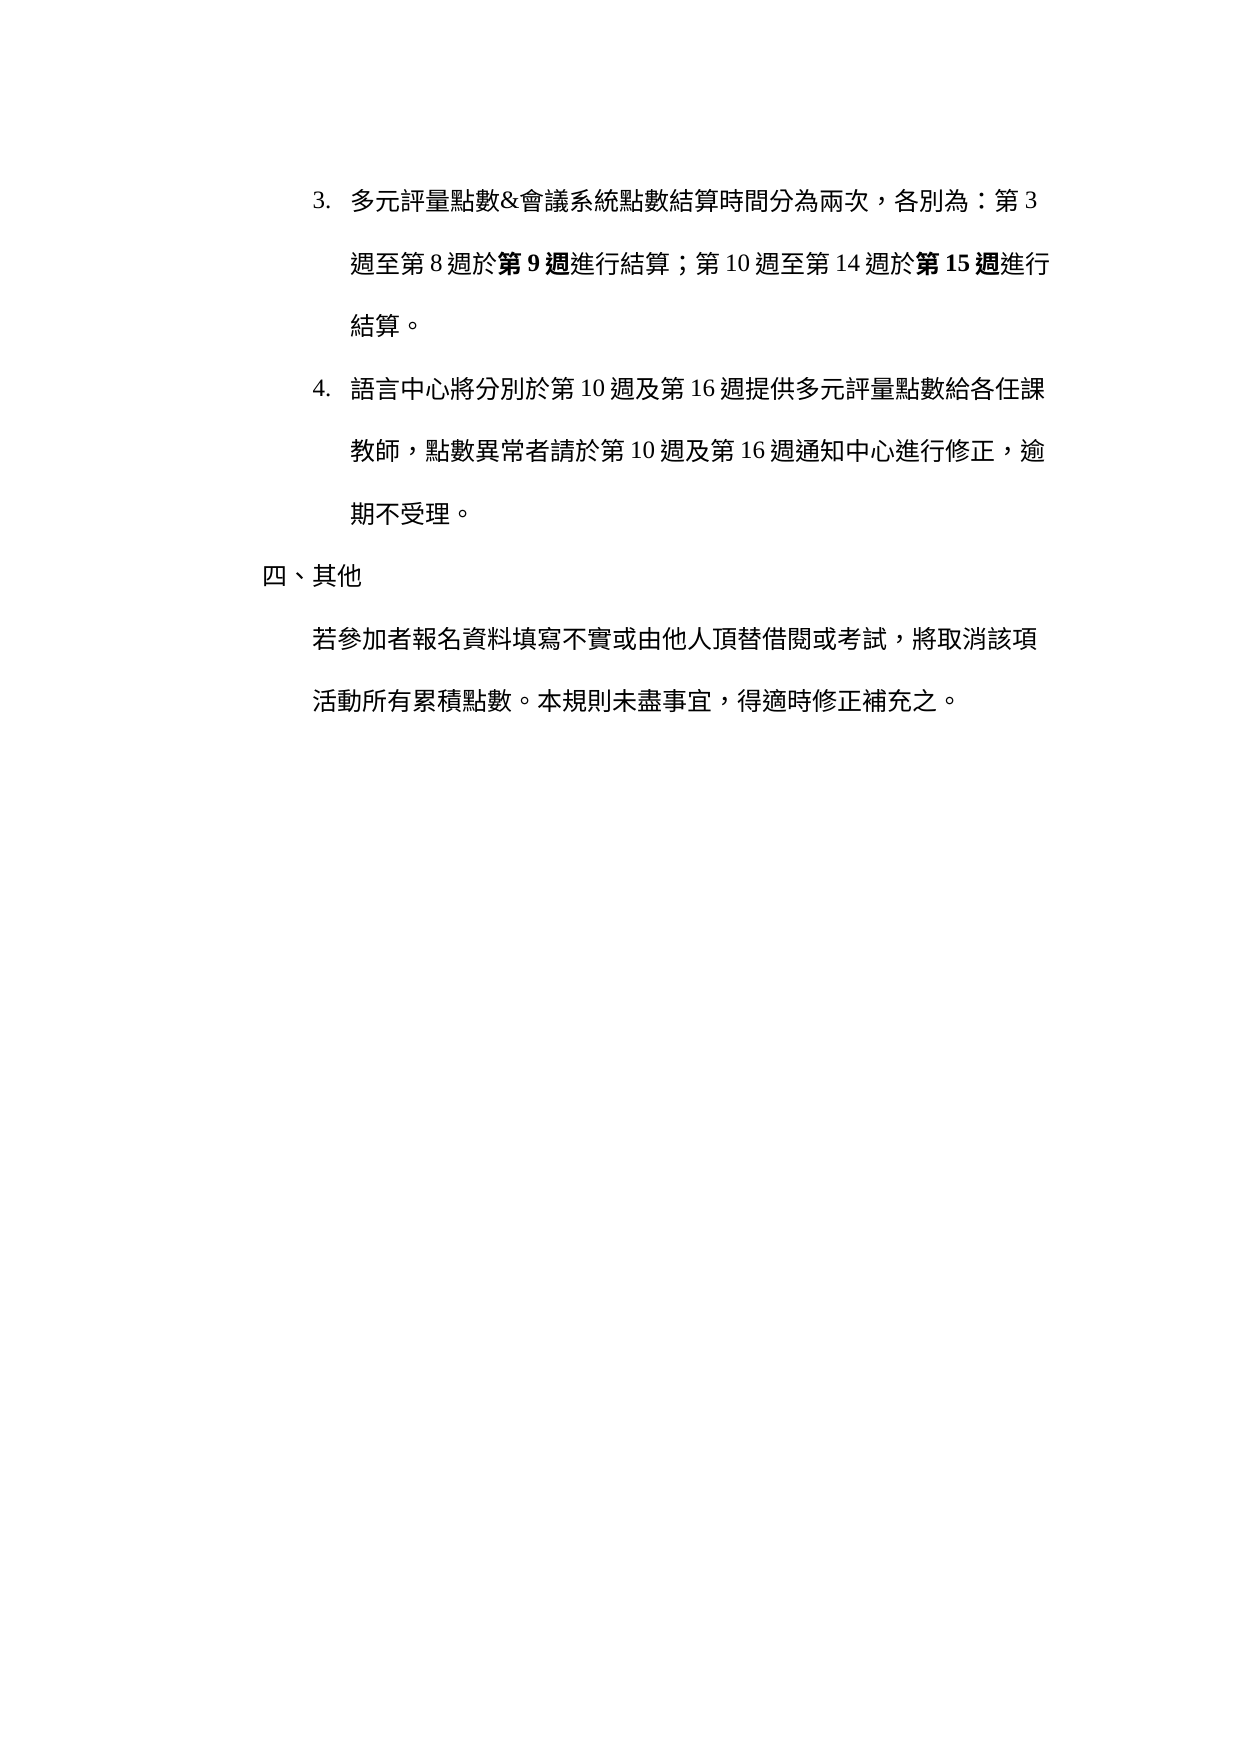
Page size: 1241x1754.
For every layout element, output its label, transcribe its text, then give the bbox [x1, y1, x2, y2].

list 多元評量點數&會議系統點數結算時間分為兩次，各別為：第3週至第8週於第9週進行結算；第10週至第14週於第15週進行結算。 [312, 158, 1053, 346]
list 語言中心將分別於第10週及第16週提供多元評量點數給各任課教師，點數異常者請於第10週及第16週通知中心進行修正，逾期不受理。 [312, 346, 1053, 533]
text 若參加者報名資料填寫不實或由他人頂替借閱或考試，將取消該項活動所有累積點數。本規則未盡事宜，得適時修正補充之。 [312, 596, 1053, 721]
text 四、其他 [262, 533, 1053, 596]
